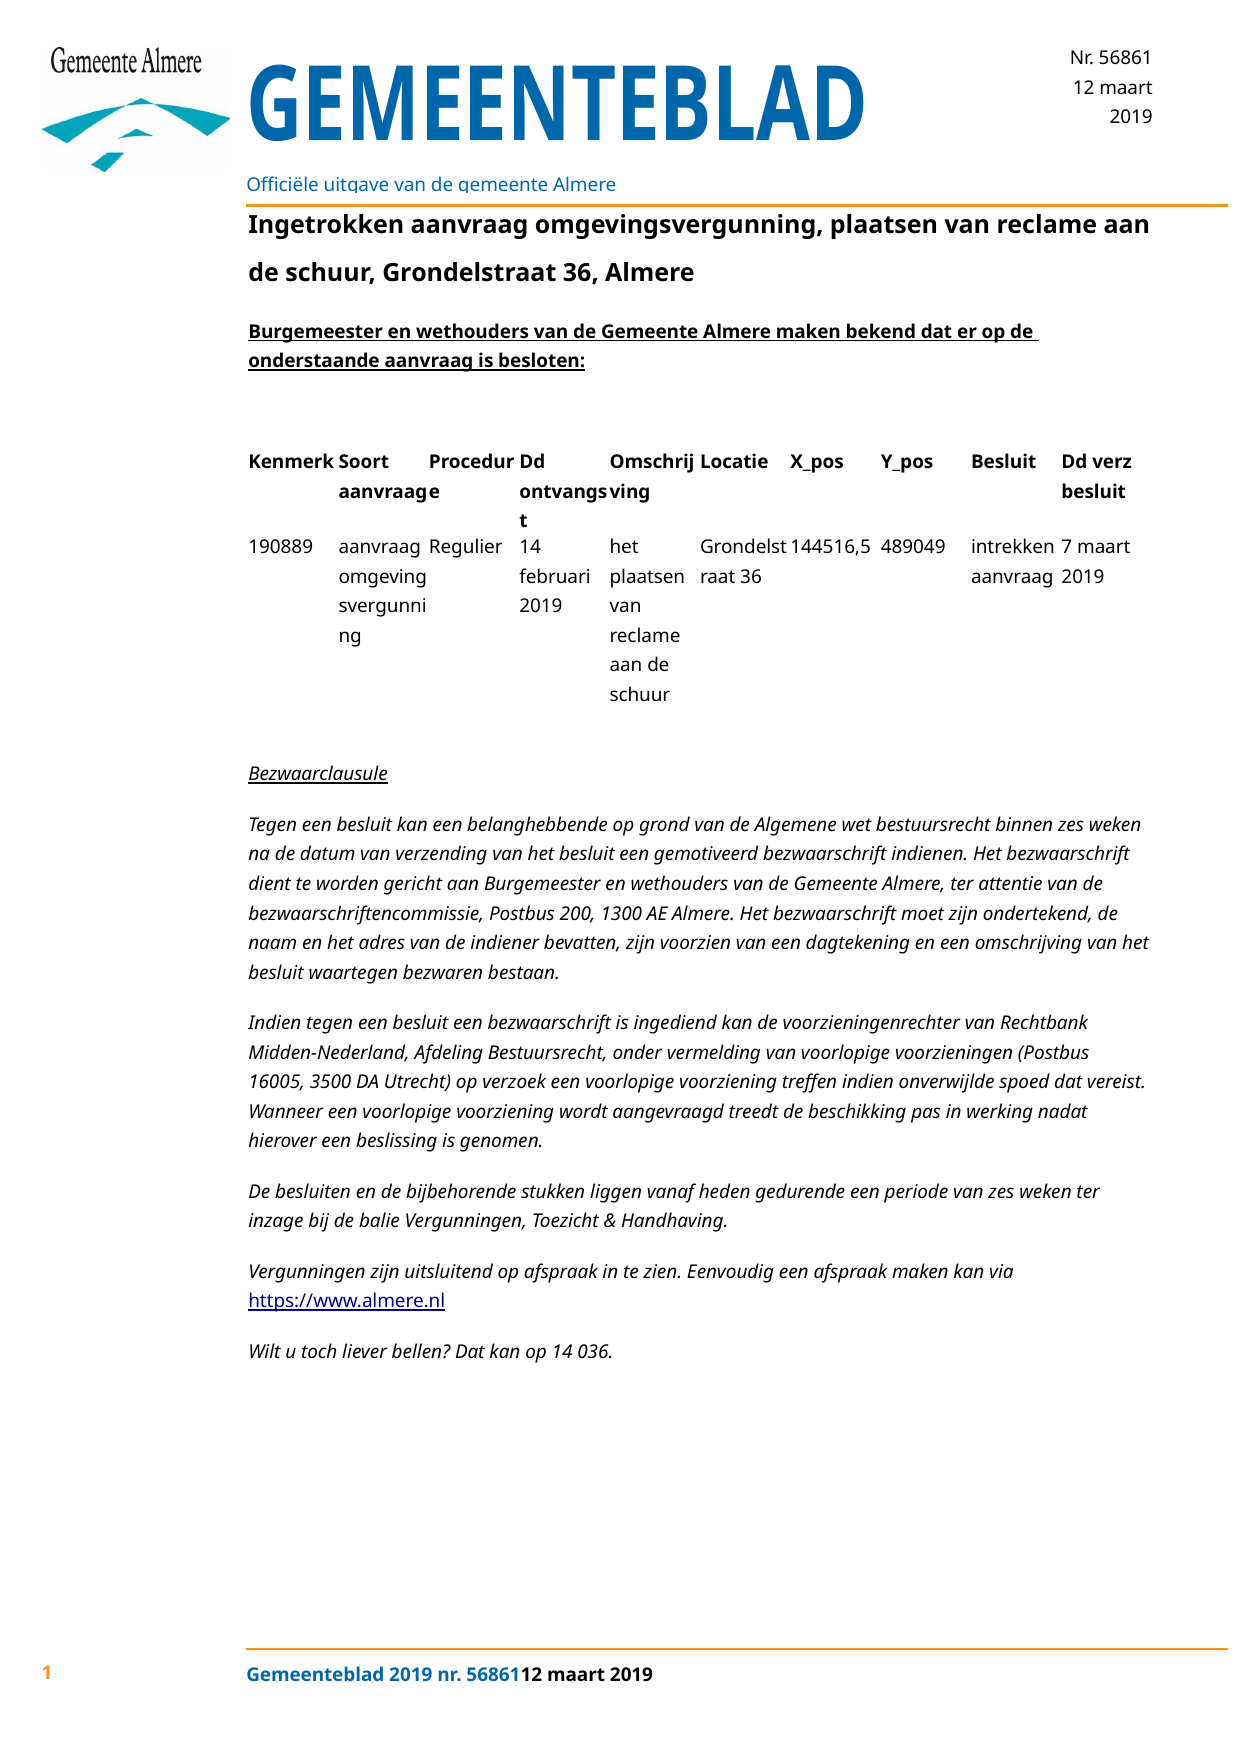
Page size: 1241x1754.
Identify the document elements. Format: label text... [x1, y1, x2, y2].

picture [41, 47, 231, 172]
table_cell aanvraag omgevingsvergunning [338, 533, 429, 707]
table_header Procedure [429, 449, 519, 533]
text Tegen een besluit kan een belanghebbende op grond van de Algemene wet bestuursrecht binnen zes weken na de datum van verzending van het besluit een gemotiveerd bezwaarschrift indienen. Het bezwaarschrift dient te worden gericht aan Burgemeester en wethouders van de Gemeente Almere, ter attentie van de bezwaarschriftencommissie, Postbus 200, 1300 AE Almere. Het bezwaarschrift moet zijn ondertekend, de naam en het adres van de indiener bevatten, zijn voorzien van een dagtekening en een omschrijving van het besluit waartegen bezwaren bestaan. [248, 811, 1152, 985]
table_cell intrekken aanvraag [971, 533, 1061, 707]
table_header Kenmerk [248, 449, 338, 533]
text Bezwaarclausule [248, 761, 1152, 786]
text Vergunningen zijn uitsluitend op afspraak in te zien. Eenvoudig een afspraak maken kan via https://www.almere.nl [248, 1258, 1152, 1313]
table_header Dd ontvangst [519, 449, 609, 533]
table_cell het plaatsen van reclame aan de schuur [609, 533, 700, 707]
table_cell 190889 [248, 533, 338, 707]
table_header Omschrijving [609, 449, 700, 533]
table_header Soort aanvraag [338, 449, 429, 533]
text Indien tegen een besluit een bezwaarschrift is ingediend kan de voorzieningenrechter van Rechtbank Midden-Nederland, Afdeling Bestuursrecht, onder vermelding van voorlopige voorzieningen (Postbus 16005, 3500 DA Utrecht) op verzoek een voorlopige voorziening treffen indien onverwijlde spoed dat vereist. Wanneer een voorlopige voorziening wordt aangevraagd treedt de beschikking pas in werking nadat hierover een beslissing is genomen. [248, 1009, 1152, 1153]
table_header Locatie [700, 449, 790, 533]
text Ingetrokken aanvraag omgevingsvergunning, plaatsen van reclame aan de schuur, Grondelstraat 36, Almere [248, 207, 1152, 288]
table_cell Regulier [429, 533, 519, 707]
table_header Y_pos [881, 449, 971, 533]
text Wilt u toch liever bellen? Dat kan op 14 036. [248, 1338, 1152, 1364]
table_cell 144516,5 [790, 533, 881, 707]
table_cell 7 maart 2019 [1061, 533, 1152, 707]
text De besluiten en de bijbehorende stukken liggen vanaf heden gedurende een periode van zes weken ter inzage bij de balie Vergunningen, Toezicht & Handhaving. [248, 1178, 1152, 1233]
table_cell 489049 [881, 533, 971, 707]
table_header Besluit [971, 449, 1061, 533]
table_cell Grondelstraat 36 [700, 533, 790, 707]
text Burgemeester en wethouders van de Gemeente Almere maken bekend dat er op de onderstaande aanvraag is besloten: [248, 318, 1152, 373]
table_cell 14 februari 2019 [519, 533, 609, 707]
table_header Dd verz besluit [1061, 449, 1152, 533]
table_header X_pos [790, 449, 881, 533]
